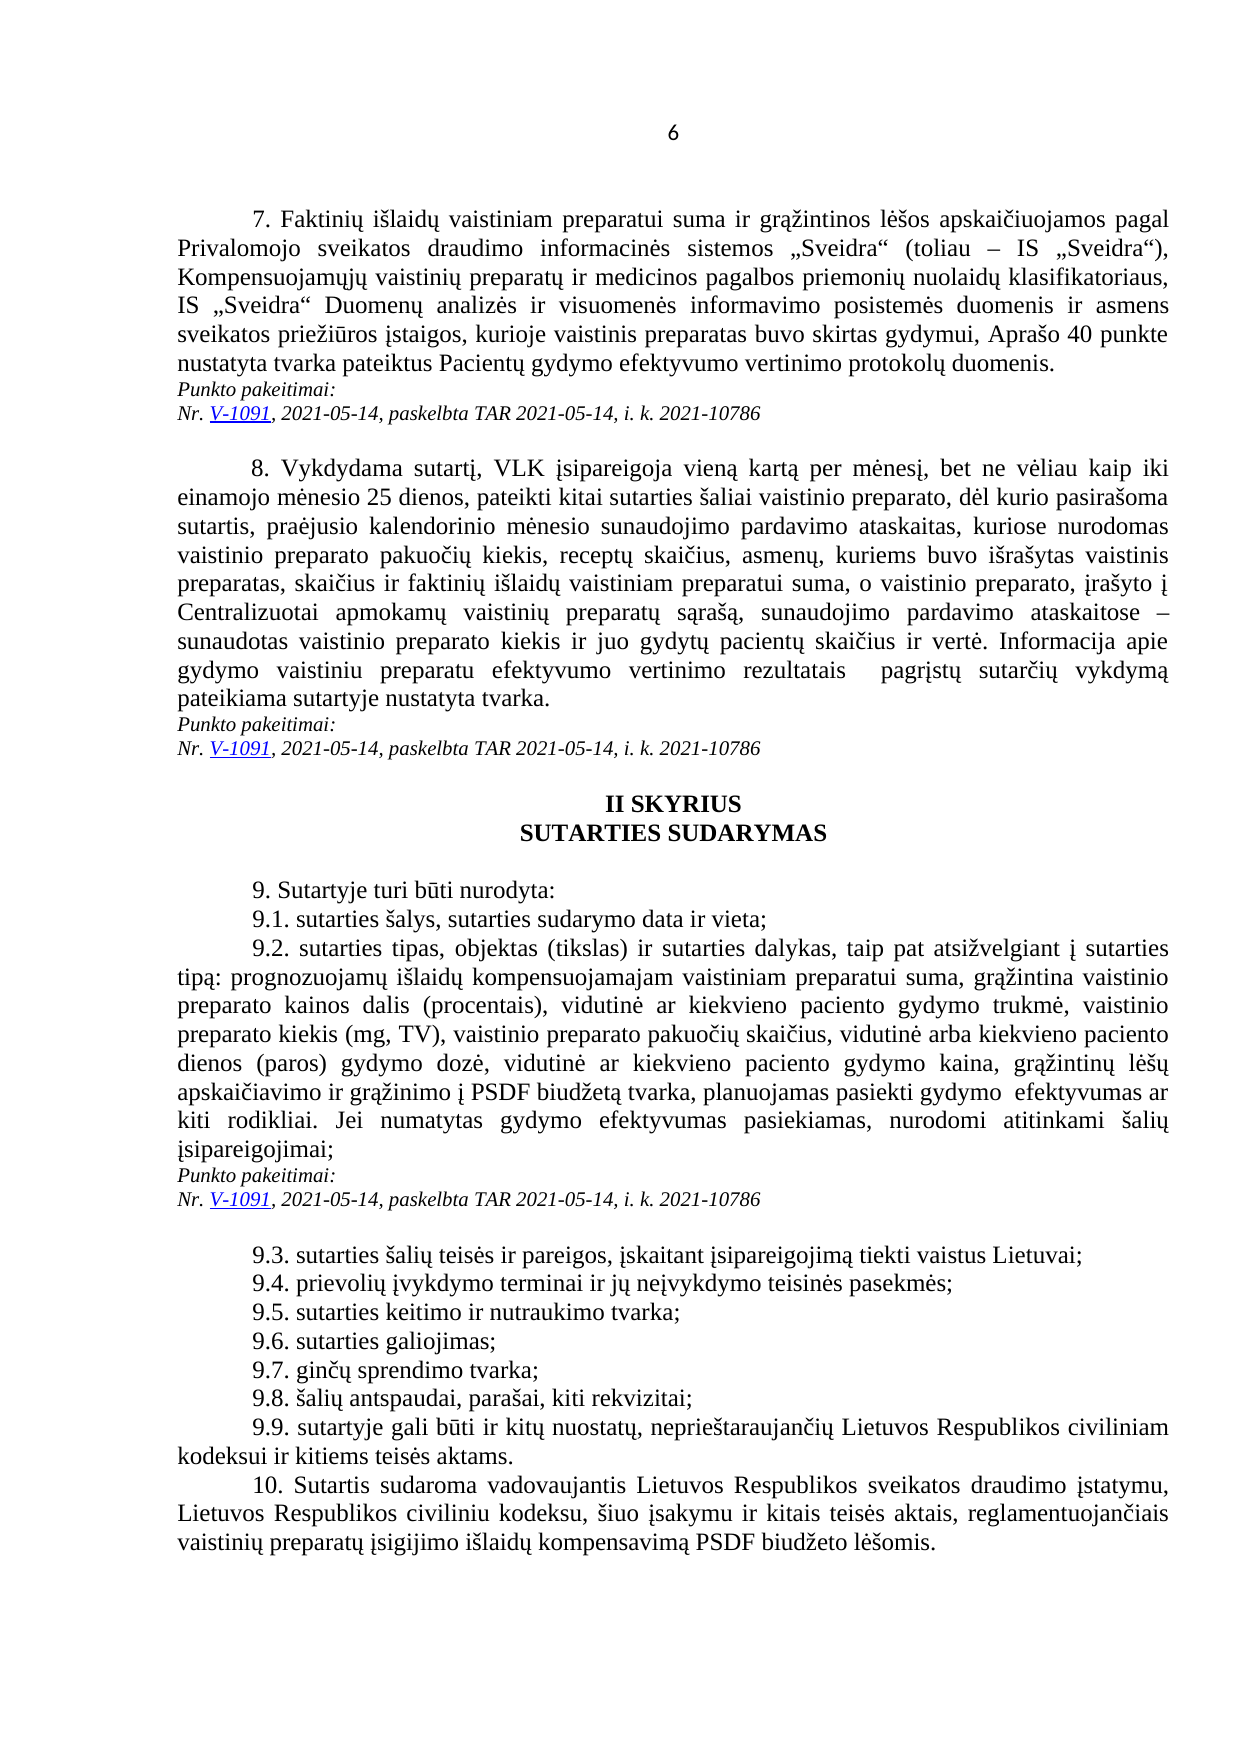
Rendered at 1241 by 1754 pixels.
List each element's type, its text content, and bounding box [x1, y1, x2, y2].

text 9.6. sutarties galiojimas; [177, 1326, 1170, 1355]
text 8. Vykdydama sutartį, VLK įsipareigoja vieną kartą per mėnesį, bet ne vėliau kaip iki einamojo mėnesio 25 dienos, pateikti kitai sutarties šaliai vaistinio preparato, dėl kurio pasirašoma sutartis, praėjusio kalendorinio mėnesio sunaudojimo pardavimo ataskaitas, kuriose nurodomas vaistinio preparato pakuočių kiekis, receptų skaičius, asmenų, kuriems buvo išrašytas vaistinis preparatas, skaičius ir faktinių išlaidų vaistiniam preparatui suma, o vaistinio preparato, įrašyto į Centralizuotai apmokamų vaistinių preparatų sąrašą, sunaudojimo pardavimo ataskaitose –sunaudotas vaistinio preparato kiekis ir juo gydytų pacientų skaičius ir vertė. Informacija apie gydymo vaistiniu preparatu efektyvumo vertinimo rezultatais pagrįstų sutarčių vykdymą pateikiama sutartyje nustatyta tvarka. [177, 453, 1170, 712]
text Punkto pakeitimai: [177, 1163, 1170, 1187]
text Nr. V-1091, 2021-05-14, paskelbta TAR 2021-05-14, i. k. 2021-10786 [177, 401, 1170, 425]
text II SKYRIUS [177, 789, 1170, 818]
text 9. Sutartyje turi būti nurodyta: [177, 875, 1170, 904]
text Nr. V-1091, 2021-05-14, paskelbta TAR 2021-05-14, i. k. 2021-10786 [177, 736, 1170, 760]
text 9.8. šalių antspaudai, parašai, kiti rekvizitai; [177, 1383, 1170, 1412]
text 9.2. sutarties tipas, objektas (tikslas) ir sutarties dalykas, taip pat atsižvelgiant į sutarties tipą: prognozuojamų išlaidų kompensuojamajam vaistiniam preparatui suma, grąžintina vaistinio preparato kainos dalis (procentais), vidutinė ar kiekvieno paciento gydymo trukmė, vaistinio preparato kiekis (mg, TV), vaistinio preparato pakuočių skaičius, vidutinė arba kiekvieno paciento dienos (paros) gydymo dozė, vidutinė ar kiekvieno paciento gydymo kaina, grąžintinų lėšų apskaičiavimo ir grąžinimo į PSDF biudžetą tvarka, planuojamas pasiekti gydymo efektyvumas ar kiti rodikliai. Jei numatytas gydymo efektyvumas pasiekiamas, nurodomi atitinkami šalių įsipareigojimai; [177, 933, 1170, 1163]
text 9.1. sutarties šalys, sutarties sudarymo data ir vieta; [177, 904, 1170, 933]
text 10. Sutartis sudaroma vadovaujantis Lietuvos Respublikos sveikatos draudimo įstatymu, Lietuvos Respublikos civiliniu kodeksu, šiuo įsakymu ir kitais teisės aktais, reglamentuojančiais vaistinių preparatų įsigijimo išlaidų kompensavimą PSDF biudžeto lėšomis. [177, 1470, 1170, 1556]
text 9.3. sutarties šalių teisės ir pareigos, įskaitant įsipareigojimą tiekti vaistus Lietuvai; [177, 1240, 1170, 1268]
text 9.7. ginčų sprendimo tvarka; [177, 1355, 1170, 1383]
text Punkto pakeitimai: [177, 377, 1170, 401]
text 9.4. prievolių įvykdymo terminai ir jų neįvykdymo teisinės pasekmės; [177, 1268, 1170, 1297]
text 9.9. sutartyje gali būti ir kitų nuostatų, neprieštaraujančių Lietuvos Respublikos civiliniam kodeksui ir kitiems teisės aktams. [177, 1412, 1170, 1470]
text 7. Faktinių išlaidų vaistiniam preparatui suma ir grąžintinos lėšos apskaičiuojamos pagal Privalomojo sveikatos draudimo informacinės sistemos „Sveidra“ (toliau – IS „Sveidra“), Kompensuojamųjų vaistinių preparatų ir medicinos pagalbos priemonių nuolaidų klasifikatoriaus, IS „Sveidra“ Duomenų analizės ir visuomenės informavimo posistemės duomenis ir asmens sveikatos priežiūros įstaigos, kurioje vaistinis preparatas buvo skirtas gydymui, Aprašo 40 punkte nustatyta tvarka pateiktus Pacientų gydymo efektyvumo vertinimo protokolų duomenis. [177, 204, 1170, 377]
text SUTARTIES SUDARYMAS [177, 818, 1170, 847]
text 9.5. sutarties keitimo ir nutraukimo tvarka; [177, 1297, 1170, 1326]
text Nr. V-1091, 2021-05-14, paskelbta TAR 2021-05-14, i. k. 2021-10786 [177, 1187, 1170, 1211]
text Punkto pakeitimai: [177, 712, 1170, 736]
